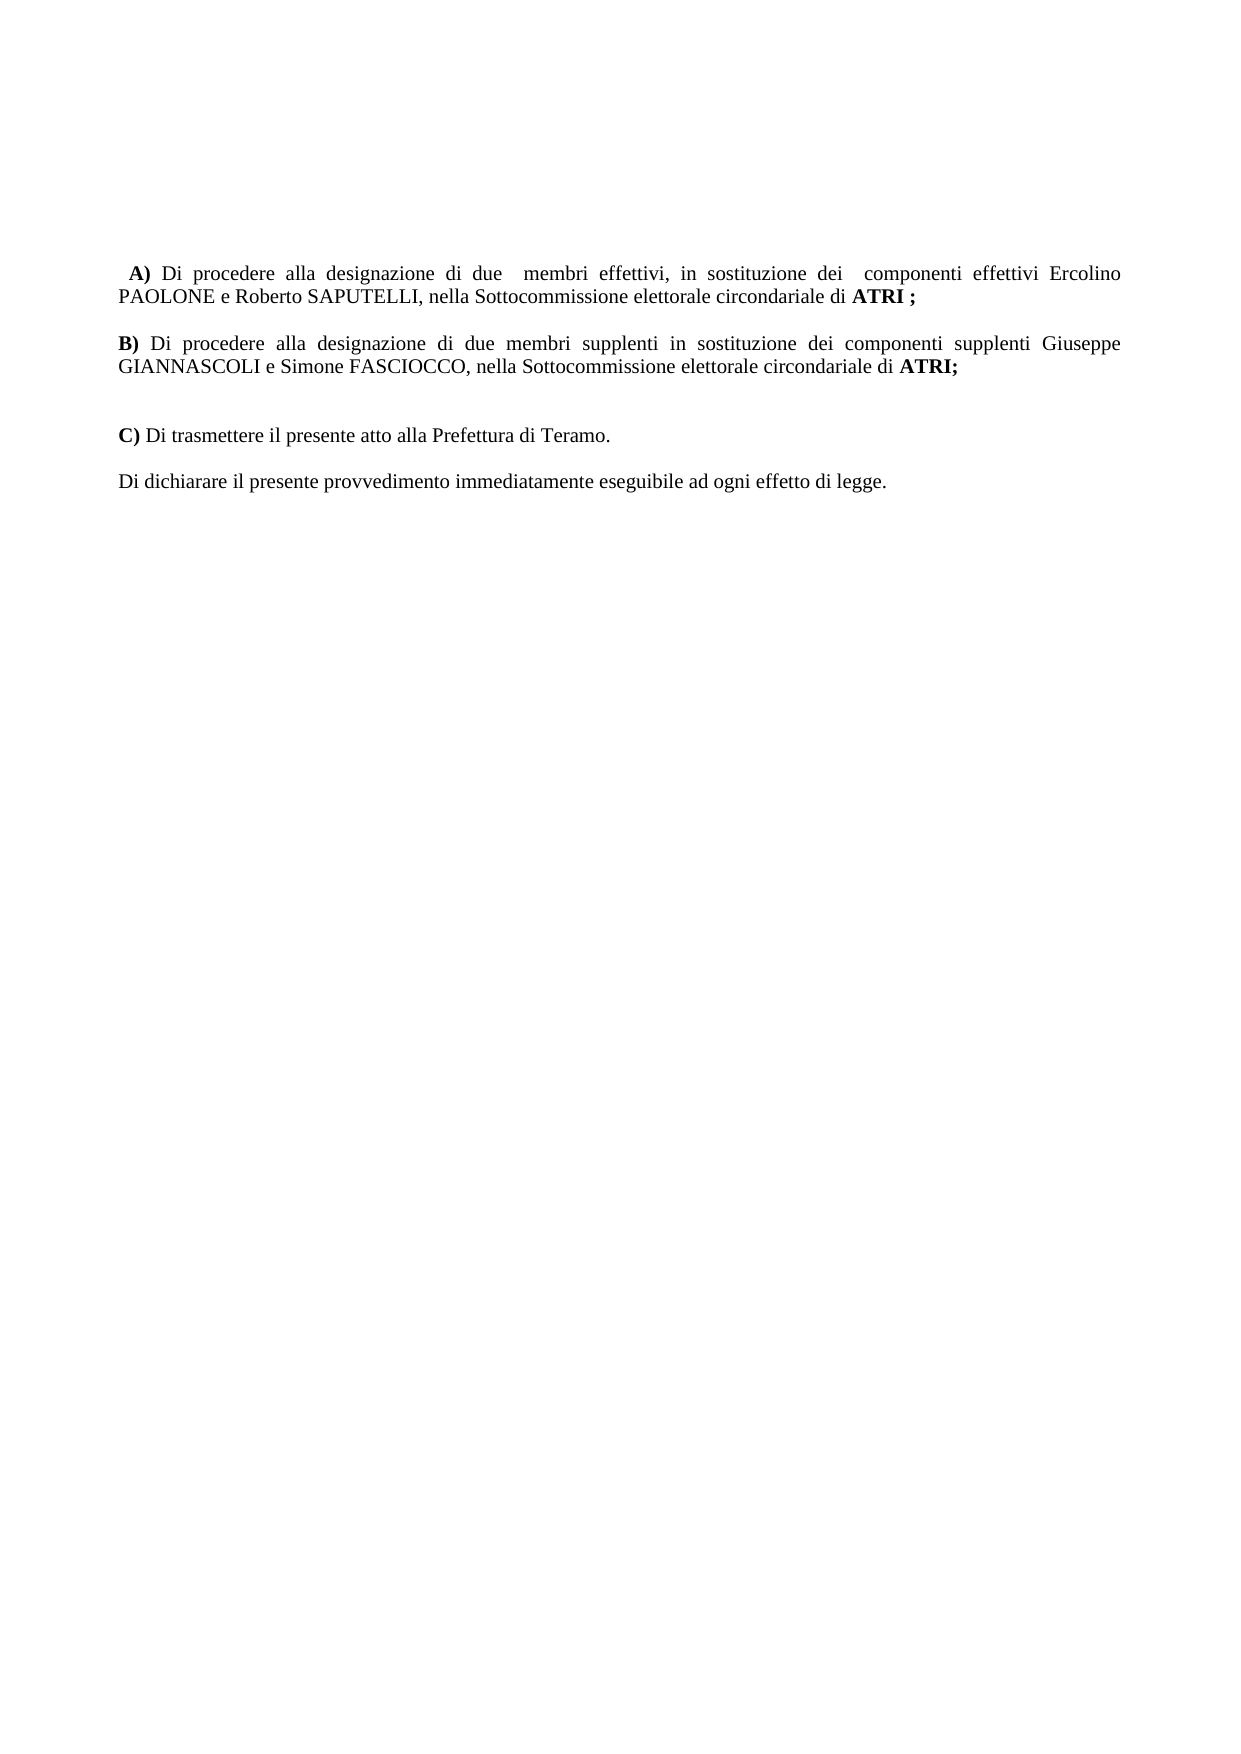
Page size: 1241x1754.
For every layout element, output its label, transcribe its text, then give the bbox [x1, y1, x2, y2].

text Di dichiarare il presente provvedimento immediatamente eseguibile ad ogni effetto di legge. [118, 470, 1122, 493]
text A) Di procedere alla designazione di due membri effettivi, in sostituzione dei componenti effettivi Ercolino PAOLONE e Roberto SAPUTELLI, nella Sottocommissione elettorale circondariale di ATRI ; [118, 262, 1122, 308]
text C) Di trasmettere il presente atto alla Prefettura di Teramo. [118, 424, 1122, 447]
text B) Di procedere alla designazione di due membri supplenti in sostituzione dei componenti supplenti Giuseppe GIANNASCOLI e Simone FASCIOCCO, nella Sottocommissione elettorale circondariale di ATRI; [118, 332, 1122, 378]
